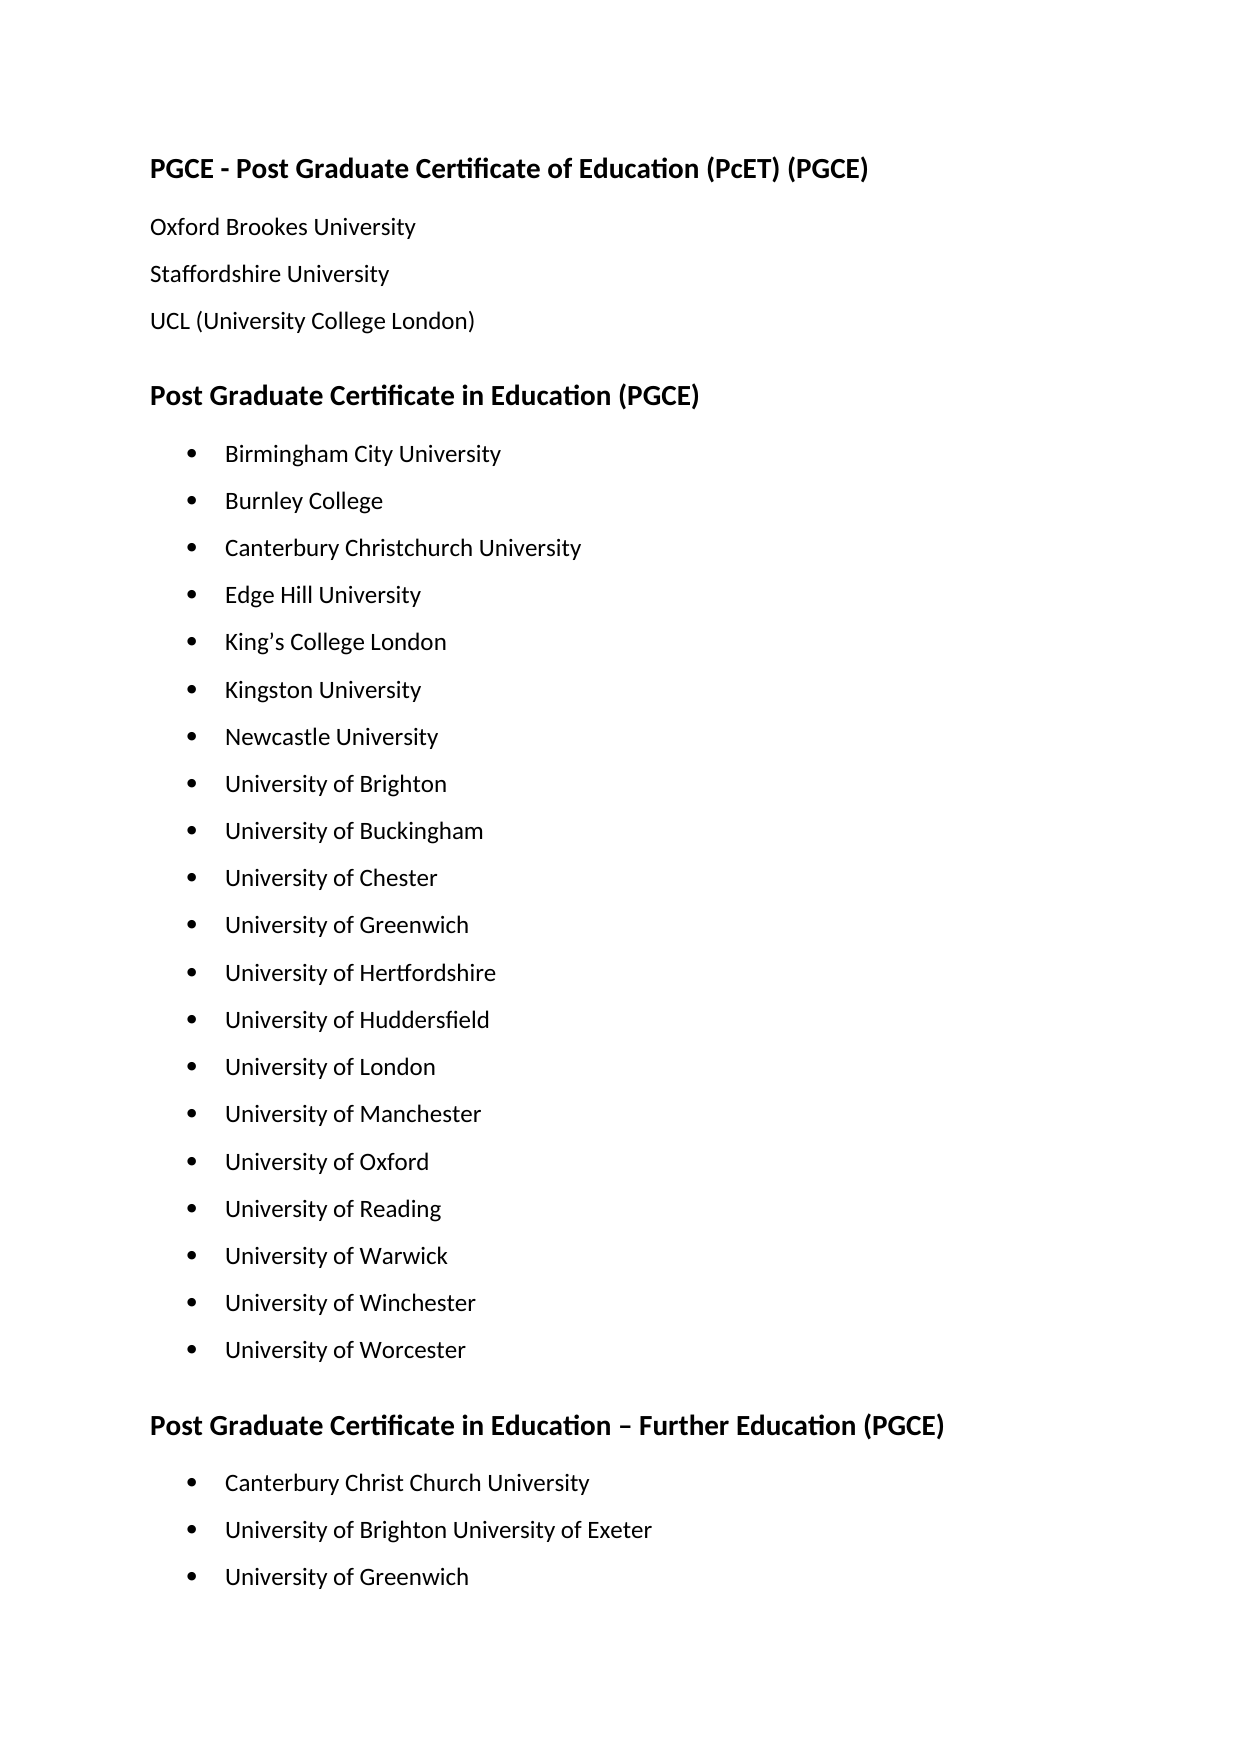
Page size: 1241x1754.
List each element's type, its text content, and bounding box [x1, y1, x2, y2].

list Canterbury Christ Church University [187, 1467, 1090, 1498]
list Birmingham City University [187, 438, 1090, 468]
subtitle Post Graduate Certificate in Education (PGCE) [150, 377, 1090, 413]
list University of Chester [187, 862, 1090, 893]
list University of Buckingham [187, 815, 1090, 846]
list University of Reading [187, 1193, 1090, 1223]
list University of Oxford [187, 1146, 1090, 1176]
text UCL (University College London) [150, 305, 1090, 336]
subtitle Post Graduate Certificate in Education – Further Education (PGCE) [150, 1407, 1090, 1442]
list Newcastle University [187, 721, 1090, 751]
list University of Warwick [187, 1240, 1090, 1271]
list University of Worcester [187, 1334, 1090, 1365]
subtitle PGCE - Post Graduate Certificate of Education (PcET) (PGCE) [150, 150, 1090, 186]
list Canterbury Christchurch University [187, 532, 1090, 563]
list Burnley College [187, 485, 1090, 516]
list University of Manchester [187, 1098, 1090, 1129]
list Kingston University [187, 674, 1090, 704]
list University of Huddersfield [187, 1004, 1090, 1034]
list University of Greenwich [187, 1562, 1090, 1592]
list University of Brighton [187, 768, 1090, 799]
list University of Brighton University of Exeter [187, 1514, 1090, 1545]
text Oxford Brookes University [150, 211, 1090, 241]
list University of Greenwich [187, 910, 1090, 940]
list University of London [187, 1051, 1090, 1082]
list King’s College London [187, 627, 1090, 657]
text Staffordshire University [150, 258, 1090, 288]
list Edge Hill University [187, 579, 1090, 610]
list University of Winchester [187, 1287, 1090, 1318]
list University of Hertfordshire [187, 957, 1090, 987]
